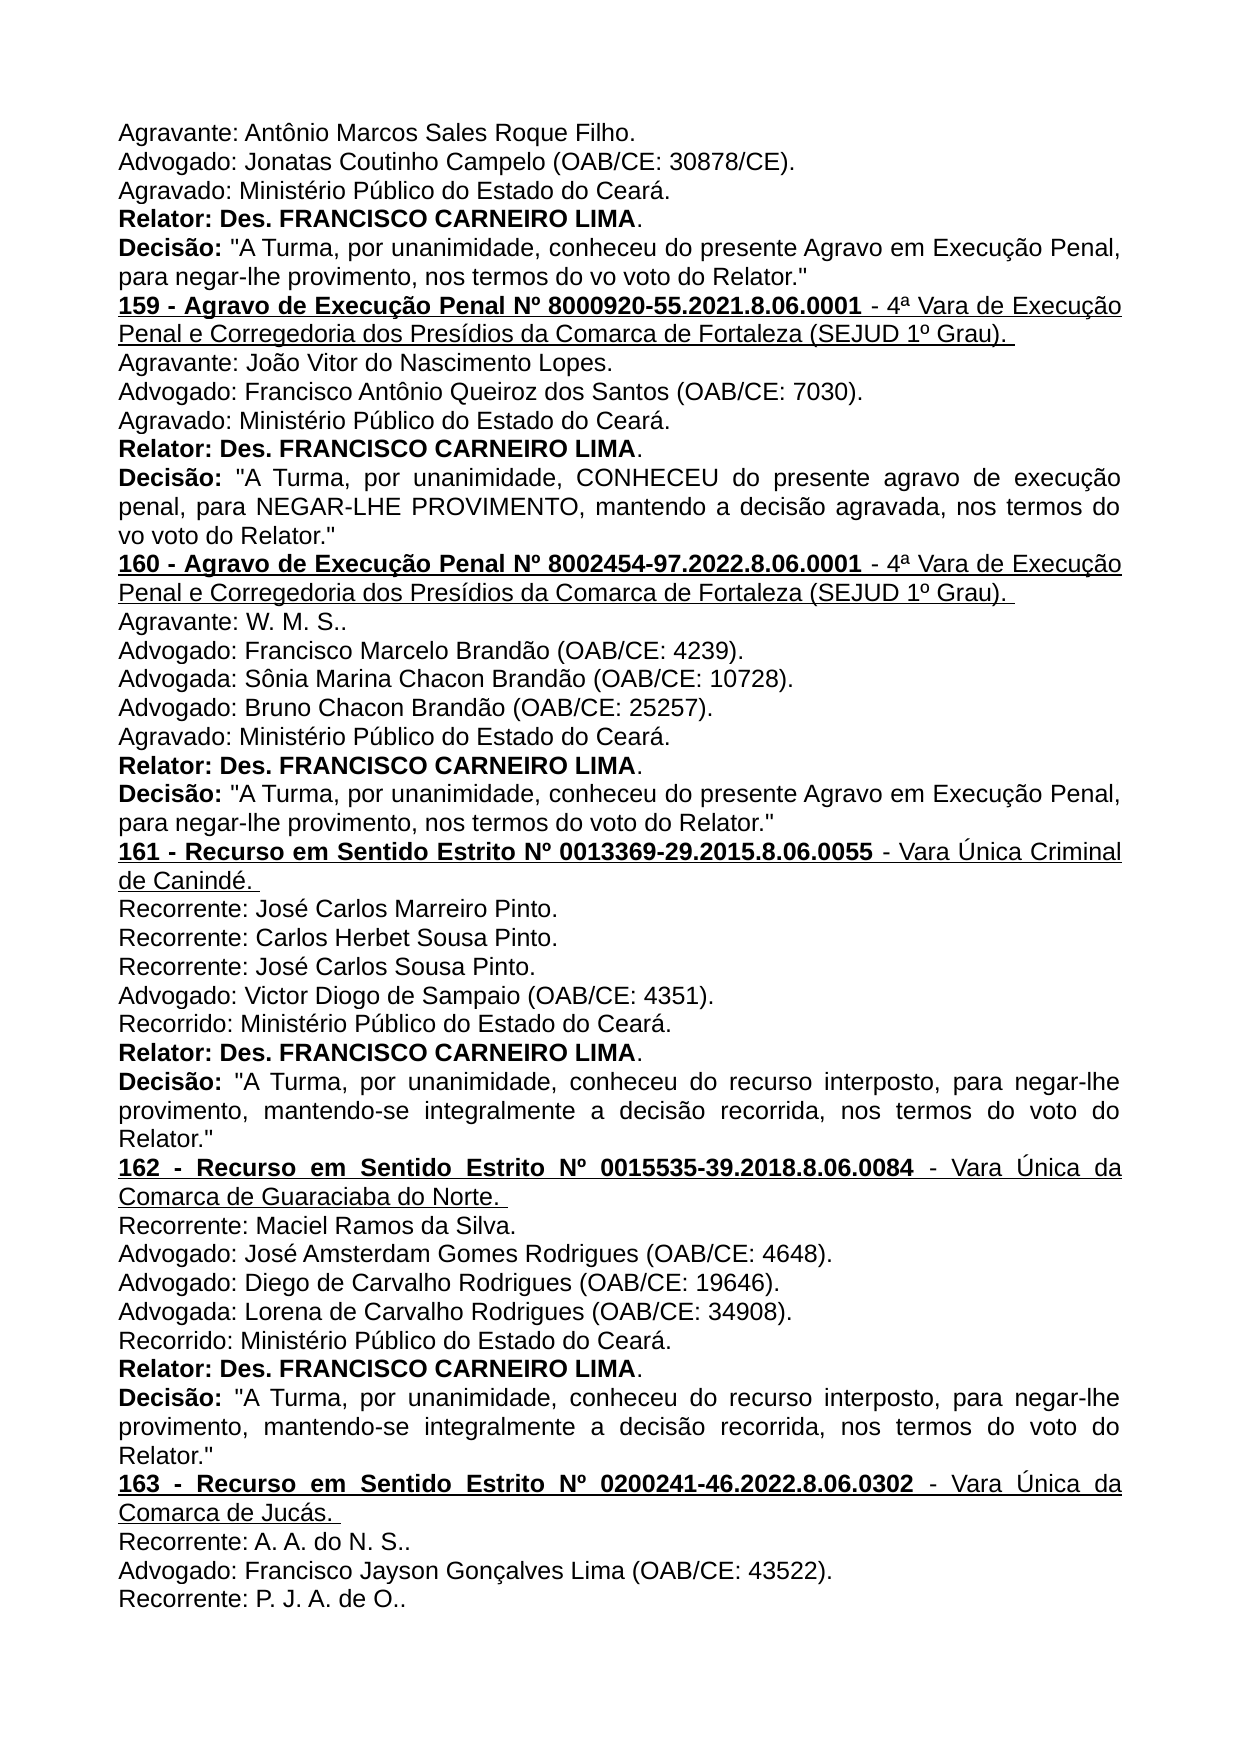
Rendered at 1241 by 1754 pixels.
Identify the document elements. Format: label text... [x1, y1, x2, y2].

text Recorrente: José Carlos Marreiro Pinto. [118, 894, 1122, 923]
text Decisão: "A Turma, por unanimidade, conheceu do recurso interposto, para negar-lhe provimento, mantendo-se integralmente a decisão recorrida, nos termos do voto do Relator." [118, 1067, 1122, 1153]
text Recorrente: José Carlos Sousa Pinto. [118, 952, 1122, 981]
text Advogado: Victor Diogo de Sampaio (OAB/CE: 4351). [118, 981, 1122, 1009]
text Agravado: Ministério Público do Estado do Ceará. [118, 406, 1122, 434]
text Relator: Des. FRANCISCO CARNEIRO LIMA. [118, 434, 1122, 463]
text Advogado: Francisco Marcelo Brandão (OAB/CE: 4239). [118, 636, 1122, 664]
text Recorrente: Maciel Ramos da Silva. [118, 1211, 1122, 1239]
text Agravado: Ministério Público do Estado do Ceará. [118, 722, 1122, 751]
text 162 - Recurso em Sentido Estrito Nº 0015535-39.2018.8.06.0084 - Vara Única da [118, 1153, 1122, 1178]
text Agravante: Antônio Marcos Sales Roque Filho. [118, 118, 1122, 147]
text Advogado: Francisco Jayson Gonçalves Lima (OAB/CE: 43522). [118, 1556, 1122, 1584]
text Relator: Des. FRANCISCO CARNEIRO LIMA. [118, 1038, 1122, 1067]
text Relator: Des. FRANCISCO CARNEIRO LIMA. [118, 751, 1122, 779]
text 160 - Agravo de Execução Penal Nº 8002454-97.2022.8.06.0001 - 4ª Vara de Execução [118, 549, 1122, 574]
text Recorrente: P. J. A. de O.. [118, 1584, 1122, 1613]
text Decisão: "A Turma, por unanimidade, conheceu do presente Agravo em Execução Penal, para negar-lhe provimento, nos termos do vo voto do Relator." [118, 233, 1122, 291]
text Relator: Des. FRANCISCO CARNEIRO LIMA. [118, 204, 1122, 233]
text Agravado: Ministério Público do Estado do Ceará. [118, 176, 1122, 204]
text 159 - Agravo de Execução Penal Nº 8000920-55.2021.8.06.0001 - 4ª Vara de Execução [118, 291, 1122, 316]
text Advogado: Jonatas Coutinho Campelo (OAB/CE: 30878/CE). [118, 147, 1122, 176]
text Advogado: José Amsterdam Gomes Rodrigues (OAB/CE: 4648). [118, 1239, 1122, 1268]
text 161 - Recurso em Sentido Estrito Nº 0013369-29.2015.8.06.0055 - Vara Única Criminal [118, 837, 1122, 862]
text Advogada: Lorena de Carvalho Rodrigues (OAB/CE: 34908). [118, 1297, 1122, 1326]
text Decisão: "A Turma, por unanimidade, conheceu do recurso interposto, para negar-lhe provimento, mantendo-se integralmente a decisão recorrida, nos termos do voto do Relator." [118, 1383, 1122, 1469]
text Recorrente: A. A. do N. S.. [118, 1527, 1122, 1556]
text Decisão: "A Turma, por unanimidade, conheceu do presente Agravo em Execução Penal, para negar-lhe provimento, nos termos do voto do Relator." [118, 779, 1122, 837]
text Decisão: "A Turma, por unanimidade, CONHECEU do presente agravo de execução penal, para NEGAR-LHE PROVIMENTO, mantendo a decisão agravada, nos termos do vo voto do Relator." [118, 463, 1122, 549]
text Comarca de Guaraciaba do Norte. [118, 1179, 1122, 1211]
text Recorrido: Ministério Público do Estado do Ceará. [118, 1009, 1122, 1038]
text Advogado: Diego de Carvalho Rodrigues (OAB/CE: 19646). [118, 1268, 1122, 1297]
text de Canindé. [118, 863, 1122, 894]
text 163 - Recurso em Sentido Estrito Nº 0200241-46.2022.8.06.0302 - Vara Única da [118, 1469, 1122, 1494]
text Recorrido: Ministério Público do Estado do Ceará. [118, 1326, 1122, 1354]
text Advogado: Francisco Antônio Queiroz dos Santos (OAB/CE: 7030). [118, 377, 1122, 406]
text Agravante: João Vitor do Nascimento Lopes. [118, 348, 1122, 377]
text Agravante: W. M. S.. [118, 607, 1122, 636]
text Advogado: Bruno Chacon Brandão (OAB/CE: 25257). [118, 693, 1122, 722]
text Penal e Corregedoria dos Presídios da Comarca de Fortaleza (SEJUD 1º Grau). [118, 576, 1122, 607]
text Comarca de Jucás. [118, 1496, 1122, 1527]
text Advogada: Sônia Marina Chacon Brandão (OAB/CE: 10728). [118, 664, 1122, 693]
text Recorrente: Carlos Herbet Sousa Pinto. [118, 923, 1122, 952]
text Penal e Corregedoria dos Presídios da Comarca de Fortaleza (SEJUD 1º Grau). [118, 317, 1122, 348]
text Relator: Des. FRANCISCO CARNEIRO LIMA. [118, 1354, 1122, 1383]
